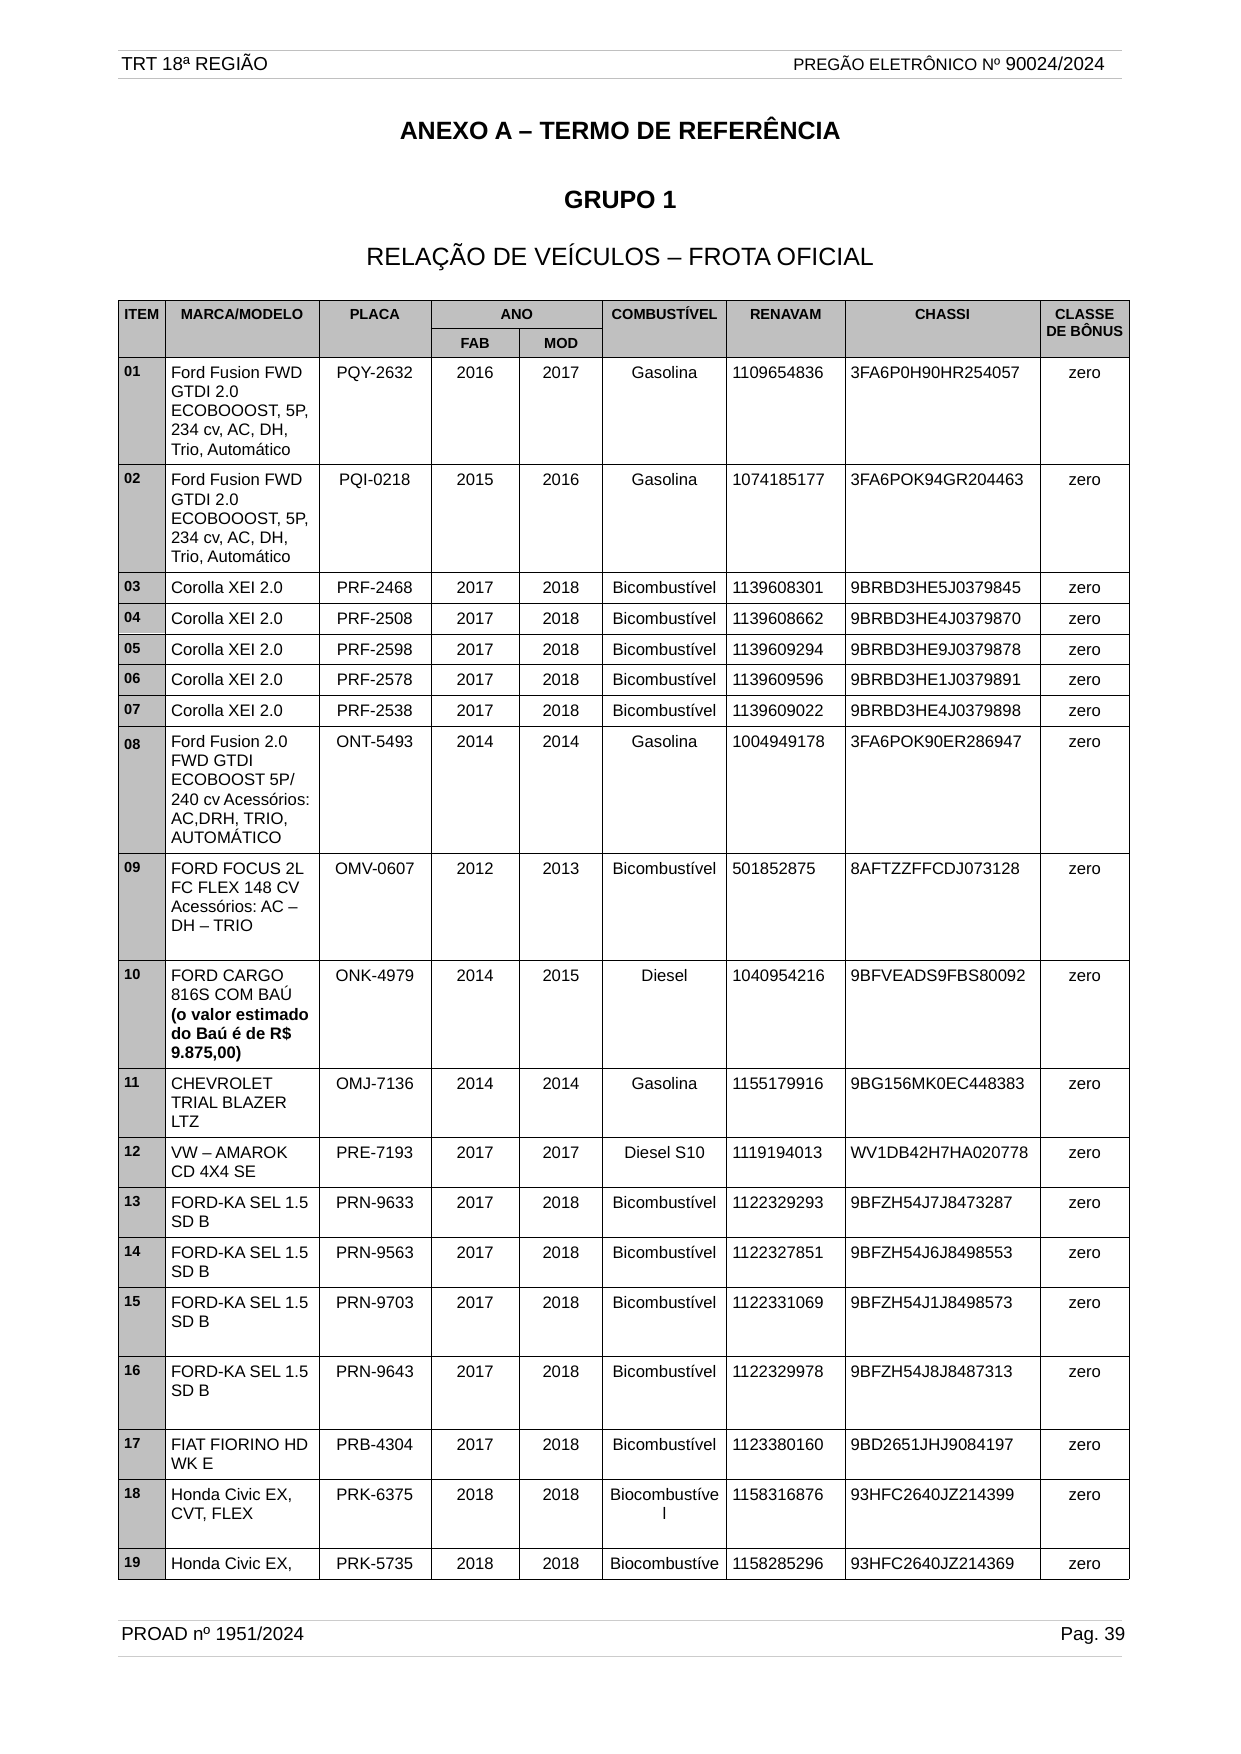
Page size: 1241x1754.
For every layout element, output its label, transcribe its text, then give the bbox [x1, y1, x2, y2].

table_cell 2018 [520, 696, 602, 726]
table_cell 2018 [520, 1480, 602, 1548]
table_cell 9BFZH54J1J8498573 [846, 1288, 1040, 1356]
table_cell 9BFVEADS9FBS80092 [846, 961, 1040, 1068]
table_cell Diesel [603, 961, 726, 1068]
table_cell PRK-5735 [320, 1549, 431, 1579]
table_cell 2017 [432, 1188, 519, 1237]
table_cell 1040954216 [727, 961, 845, 1068]
table_cell 9BRBD3HE5J0379845 [846, 573, 1040, 603]
table_cell 2017 [520, 1138, 602, 1187]
table_cell Bicombustível [603, 665, 726, 695]
table_cell 1158316876 [727, 1480, 845, 1548]
table_cell Bicombustível [603, 1238, 726, 1287]
table_cell Bicombustível [603, 1288, 726, 1356]
table_cell 1122327851 [727, 1238, 845, 1287]
table_cell PRE-7193 [320, 1138, 431, 1187]
table_cell 2013 [520, 854, 602, 960]
table_cell 15 [119, 1288, 165, 1356]
table_cell 2018 [520, 665, 602, 695]
table_cell 3FA6POK90ER286947 [846, 727, 1040, 853]
table_cell 18 [119, 1480, 165, 1548]
table_cell FORD-KA SEL 1.5 SD B [166, 1357, 319, 1429]
table_cell Bicombustível [603, 1430, 726, 1479]
table_cell Corolla XEI 2.0 [166, 665, 319, 695]
table_cell Bicombustível [603, 635, 726, 664]
table_cell Bicombustível [603, 1357, 726, 1429]
table_cell zero [1041, 465, 1129, 572]
table_cell Ford Fusion FWD GTDI 2.0 ECOBOOOST, 5P, 234 cv, AC, DH, Trio, Automático [166, 465, 319, 572]
table_cell Corolla XEI 2.0 [166, 604, 319, 633]
table_cell PRF-2578 [320, 665, 431, 695]
table_cell Ford Fusion FWD GTDI 2.0 ECOBOOOST, 5P, 234 cv, AC, DH, Trio, Automático [166, 358, 319, 464]
table_cell zero [1041, 635, 1129, 664]
table_cell 1119194013 [727, 1138, 845, 1187]
table_cell 2014 [432, 961, 519, 1068]
table_cell Bicombustível [603, 1188, 726, 1237]
table_cell zero [1041, 1549, 1129, 1579]
table_cell 2015 [520, 961, 602, 1068]
table_cell 1122331069 [727, 1288, 845, 1356]
table_cell 2015 [432, 465, 519, 572]
table_cell 1139608662 [727, 604, 845, 633]
table_cell zero [1041, 1480, 1129, 1548]
table_cell 501852875 [727, 854, 845, 960]
table_cell zero [1041, 854, 1129, 960]
table_cell 2017 [432, 1138, 519, 1187]
table_cell PQI-0218 [320, 465, 431, 572]
table_cell 9BFZH54J8J8487313 [846, 1357, 1040, 1429]
table_cell zero [1041, 1288, 1129, 1356]
table_cell 3FA6POK94GR204463 [846, 465, 1040, 572]
table_cell MOD [520, 329, 602, 357]
table_cell Biocombustíve [603, 1549, 726, 1579]
table_cell 1123380160 [727, 1430, 845, 1479]
table_cell 2018 [520, 1288, 602, 1356]
table_cell 2018 [520, 1188, 602, 1237]
table_cell zero [1041, 1069, 1129, 1137]
table_cell Ford Fusion 2.0 FWD GTDI ECOBOOST 5P/ 240 cv Acessórios: AC,DRH, TRIO, AUTOMÁTICO [166, 727, 319, 853]
table_cell CHEVROLET TRIAL BLAZER LTZ [166, 1069, 319, 1137]
table_cell 07 [119, 696, 165, 726]
table_cell 2018 [432, 1480, 519, 1548]
table_cell 05 [119, 635, 165, 664]
table_cell 9BRBD3HE1J0379891 [846, 665, 1040, 695]
table_cell FORD-KA SEL 1.5 SD B [166, 1238, 319, 1287]
table_cell 2016 [432, 358, 519, 464]
table_cell PRN-9563 [320, 1238, 431, 1287]
table_cell VW – AMAROK CD 4X4 SE [166, 1138, 319, 1187]
table_cell zero [1041, 727, 1129, 853]
table_cell 16 [119, 1357, 165, 1429]
table_cell Bicombustível [603, 573, 726, 603]
table_cell Gasolina [603, 727, 726, 853]
table_cell 2017 [432, 604, 519, 633]
table_cell 2018 [520, 1549, 602, 1579]
table_cell PQY-2632 [320, 358, 431, 464]
table_header CHASSI [846, 301, 1040, 357]
table_cell 2018 [520, 1357, 602, 1429]
table_cell 10 [119, 961, 165, 1068]
table_cell zero [1041, 665, 1129, 695]
table_cell WV1DB42H7HA020778 [846, 1138, 1040, 1187]
table_cell FORD FOCUS 2L FC FLEX 148 CV Acessórios: AC – DH – TRIO [166, 854, 319, 960]
table_cell PRF-2598 [320, 635, 431, 664]
table_cell 17 [119, 1430, 165, 1479]
table_cell PRN-9633 [320, 1188, 431, 1237]
table_cell Corolla XEI 2.0 [166, 696, 319, 726]
table_cell Honda Civic EX, [166, 1549, 319, 1579]
table_header ANO [432, 301, 602, 328]
table_cell Corolla XEI 2.0 [166, 635, 319, 664]
text ANEXO A – TERMO DE REFERÊNCIA [118, 116, 1122, 144]
table_cell zero [1041, 961, 1129, 1068]
text GRUPO 1 [118, 185, 1122, 214]
table_cell 2016 [520, 465, 602, 572]
table_cell ONK-4979 [320, 961, 431, 1068]
table_cell Biocombustível [603, 1480, 726, 1548]
table_cell 9BFZH54J6J8498553 [846, 1238, 1040, 1287]
table_cell 2012 [432, 854, 519, 960]
table_cell Gasolina [603, 465, 726, 572]
table_cell 2014 [432, 1069, 519, 1137]
table_cell 06 [119, 665, 165, 695]
table_cell 1074185177 [727, 465, 845, 572]
table_cell PRF-2538 [320, 696, 431, 726]
table_cell 2017 [432, 573, 519, 603]
table_cell FORD-KA SEL 1.5 SD B [166, 1288, 319, 1356]
table_cell 1109654836 [727, 358, 845, 464]
table_cell Bicombustível [603, 604, 726, 633]
table_cell FORD CARGO 816S COM BAÚ (o valor estimado do Baú é de R$ 9.875,00) [166, 961, 319, 1068]
table_cell 2017 [432, 665, 519, 695]
table_cell zero [1041, 1357, 1129, 1429]
table_cell 93HFC2640JZ214399 [846, 1480, 1040, 1548]
table_cell Diesel S10 [603, 1138, 726, 1187]
table_cell 2017 [432, 1357, 519, 1429]
table_cell zero [1041, 604, 1129, 633]
table_cell 9BFZH54J7J8473287 [846, 1188, 1040, 1237]
table_cell 2018 [520, 1430, 602, 1479]
table_cell 2018 [520, 635, 602, 664]
table_cell 2017 [432, 635, 519, 664]
table_cell Honda Civic EX, CVT, FLEX [166, 1480, 319, 1548]
table_cell PRF-2468 [320, 573, 431, 603]
table_cell 3FA6P0H90HR254057 [846, 358, 1040, 464]
text RELAÇÃO DE VEÍCULOS – FROTA OFICIAL [118, 242, 1122, 271]
table_cell Bicombustível [603, 854, 726, 960]
table_cell Gasolina [603, 1069, 726, 1137]
table_cell FIAT FIORINO HD WK E [166, 1430, 319, 1479]
table_cell zero [1041, 573, 1129, 603]
table_cell Gasolina [603, 358, 726, 464]
table_cell 01 [119, 358, 165, 464]
table_cell zero [1041, 358, 1129, 464]
table_cell 2014 [520, 1069, 602, 1137]
table_cell 1139609022 [727, 696, 845, 726]
table_cell 1139609294 [727, 635, 845, 664]
table_cell OMJ-7136 [320, 1069, 431, 1137]
table_cell 04 [119, 604, 165, 633]
table_cell 9BRBD3HE4J0379898 [846, 696, 1040, 726]
table_cell 1122329293 [727, 1188, 845, 1237]
table_cell 02 [119, 465, 165, 572]
table_cell FAB [432, 329, 519, 357]
table_cell 12 [119, 1138, 165, 1187]
table_cell PRF-2508 [320, 604, 431, 633]
table_cell zero [1041, 696, 1129, 726]
table_header CLASSE DE BÔNUS [1041, 301, 1129, 357]
table_header COMBUSTÍVEL [603, 301, 726, 357]
table_cell 2018 [520, 573, 602, 603]
table_cell zero [1041, 1138, 1129, 1187]
table_cell ONT-5493 [320, 727, 431, 853]
table_cell 2018 [520, 1238, 602, 1287]
table_cell 9BD2651JHJ9084197 [846, 1430, 1040, 1479]
table_cell 14 [119, 1238, 165, 1287]
table_cell PRB-4304 [320, 1430, 431, 1479]
table_cell 19 [119, 1549, 165, 1579]
table_header MARCA/MODELO [166, 301, 319, 357]
table_cell 09 [119, 854, 165, 960]
table_cell Corolla XEI 2.0 [166, 573, 319, 603]
table_cell 1158285296 [727, 1549, 845, 1579]
table_cell PRK-6375 [320, 1480, 431, 1548]
table_cell 9BG156MK0EC448383 [846, 1069, 1040, 1137]
table_cell zero [1041, 1188, 1129, 1237]
table_header RENAVAM [727, 301, 845, 357]
table_cell 1139609596 [727, 665, 845, 695]
table_cell 1155179916 [727, 1069, 845, 1137]
table_cell FORD-KA SEL 1.5 SD B [166, 1188, 319, 1237]
table_header ITEM [119, 301, 165, 357]
table_cell 2018 [520, 604, 602, 633]
table_cell PRN-9703 [320, 1288, 431, 1356]
table_cell 1004949178 [727, 727, 845, 853]
table_cell 2018 [432, 1549, 519, 1579]
table_cell 93HFC2640JZ214369 [846, 1549, 1040, 1579]
table_cell Bicombustível [603, 696, 726, 726]
table_cell 2014 [520, 727, 602, 853]
table_cell 13 [119, 1188, 165, 1237]
table_cell 9BRBD3HE9J0379878 [846, 635, 1040, 664]
table_cell 11 [119, 1069, 165, 1137]
table_header PLACA [320, 301, 431, 357]
table_cell zero [1041, 1430, 1129, 1479]
table_cell 2017 [520, 358, 602, 464]
table_cell PRN-9643 [320, 1357, 431, 1429]
table_cell 9BRBD3HE4J0379870 [846, 604, 1040, 633]
table_cell 1122329978 [727, 1357, 845, 1429]
table_cell 2017 [432, 1238, 519, 1287]
table_cell 1139608301 [727, 573, 845, 603]
table_cell 03 [119, 573, 165, 603]
table_cell 2017 [432, 1430, 519, 1479]
table_cell zero [1041, 1238, 1129, 1287]
table_cell 2017 [432, 1288, 519, 1356]
table_cell 2014 [432, 727, 519, 853]
table_cell 2017 [432, 696, 519, 726]
table_cell 8AFTZZFFCDJ073128 [846, 854, 1040, 960]
table_cell OMV-0607 [320, 854, 431, 960]
table_cell 08 [119, 727, 165, 853]
